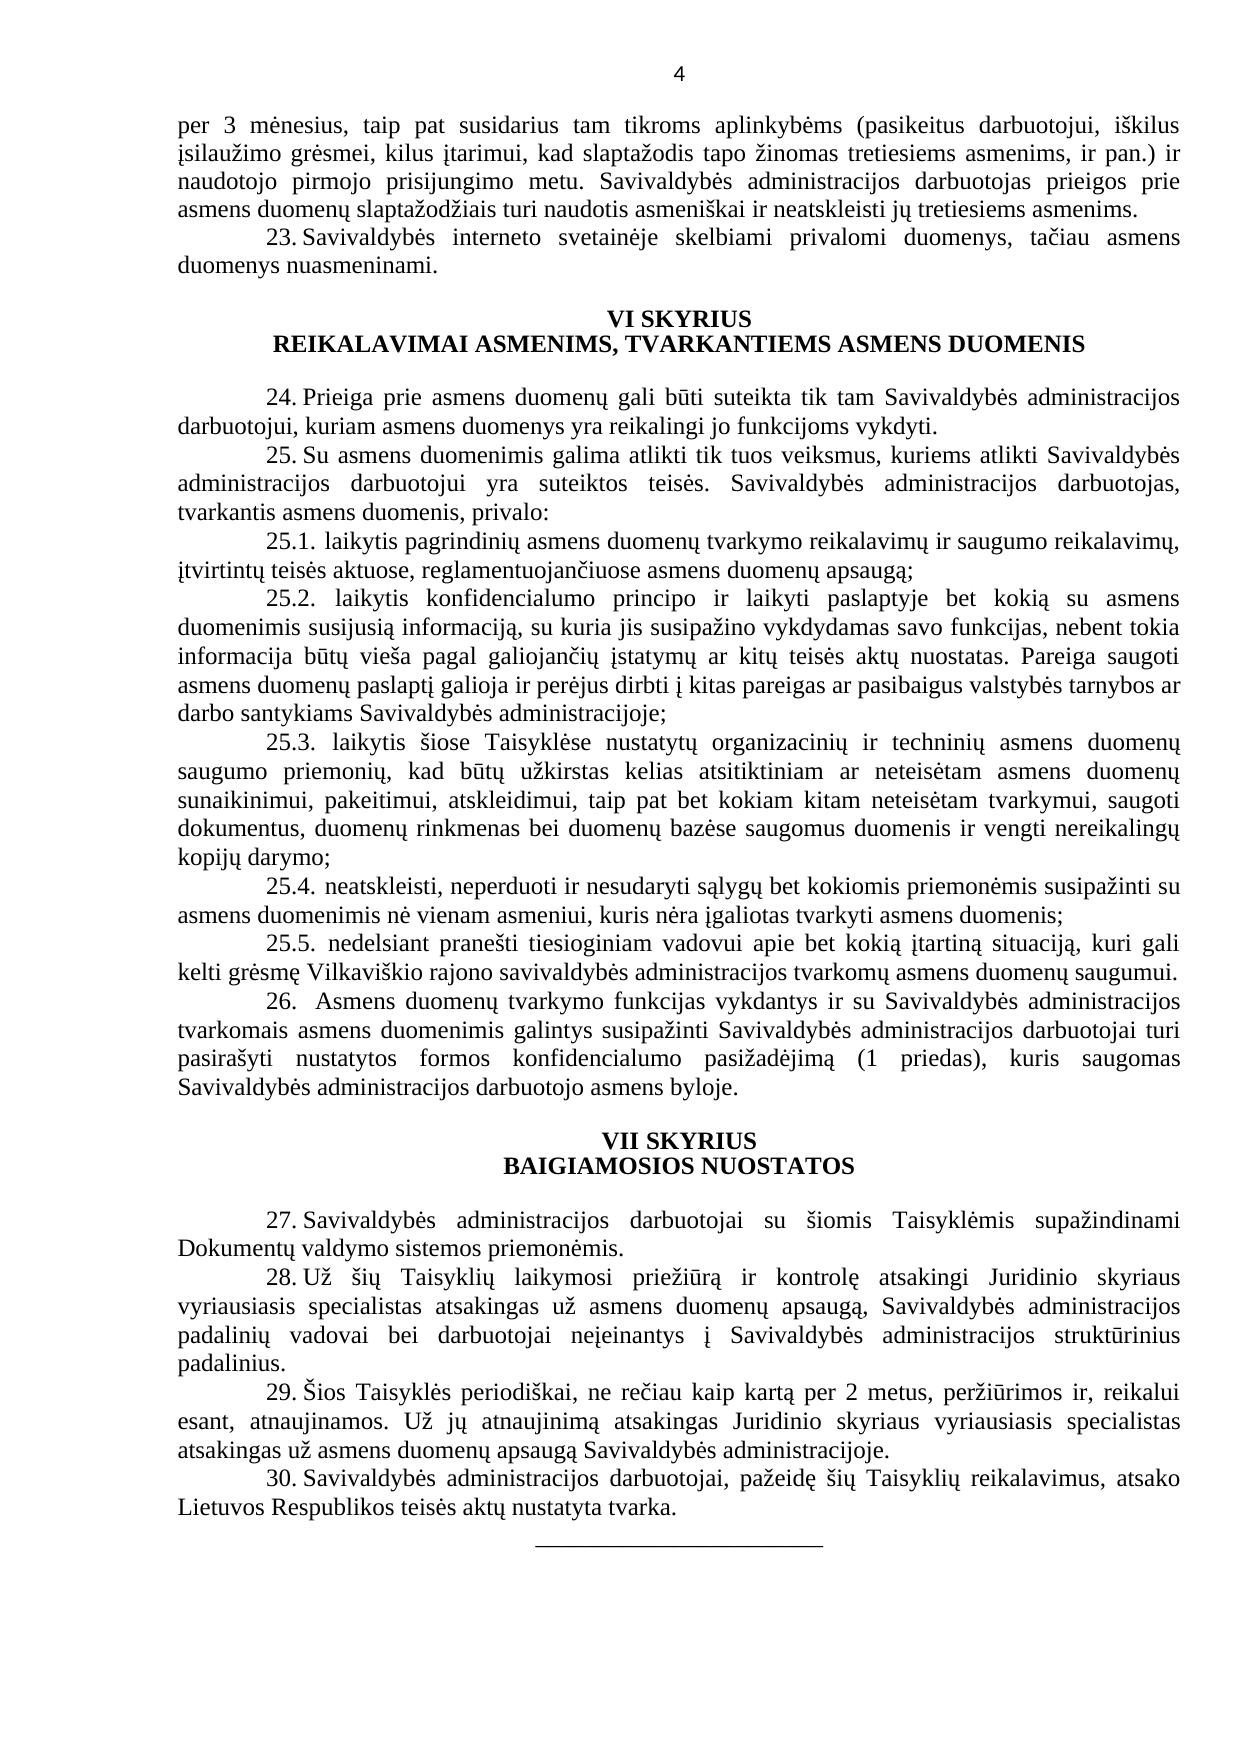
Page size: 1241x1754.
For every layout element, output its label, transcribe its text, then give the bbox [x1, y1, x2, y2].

text 25.3. laikytis šiose Taisyklėse nustatytų organizacinių ir techninių asmens duomenų saugumo priemonių, kad būtų užkirstas kelias atsitiktiniam ar neteisėtam asmens duomenų sunaikinimui, pakeitimui, atskleidimui, taip pat bet kokiam kitam neteisėtam tvarkymui, saugoti dokumentus, duomenų rinkmenas bei duomenų bazėse saugomus duomenis ir vengti nereikalingų kopijų darymo; [177, 727, 1181, 871]
text 25.2. laikytis konfidencialumo principo ir laikyti paslaptyje bet kokią su asmens duomenimis susijusią informaciją, su kuria jis susipažino vykdydamas savo funkcijas, nebent tokia informacija būtų vieša pagal galiojančių įstatymų ar kitų teisės aktų nuostatas. Pareiga saugoti asmens duomenų paslaptį galioja ir perėjus dirbti į kitas pareigas ar pasibaigus valstybės tarnybos ar darbo santykiams Savivaldybės administracijoje; [177, 583, 1181, 727]
text BAIGIAMOSIOS NUOSTATOS [177, 1155, 1181, 1180]
text 25.4. neatskleisti, neperduoti ir nesudaryti sąlygų bet kokiomis priemonėmis susipažinti su asmens duomenimis nė vienam asmeniui, kuris nėra įgaliotas tvarkyti asmens duomenis; [177, 871, 1181, 928]
text _______________________ [177, 1521, 1181, 1550]
text 25.5. nedelsiant pranešti tiesioginiam vadovui apie bet kokią įtartiną situaciją, kuri gali kelti grėsmę Vilkaviškio rajono savivaldybės administracijos tvarkomų asmens duomenų saugumui. [177, 928, 1181, 986]
text 25.1. laikytis pagrindinių asmens duomenų tvarkymo reikalavimų ir saugumo reikalavimų, įtvirtintų teisės aktuose, reglamentuojančiuose asmens duomenų apsaugą; [177, 526, 1181, 583]
text 26. Asmens duomenų tvarkymo funkcijas vykdantys ir su Savivaldybės administracijos tvarkomais asmens duomenimis galintys susipažinti Savivaldybės administracijos darbuotojai turi pasirašyti nustatytos formos konfidencialumo pasižadėjimą (1 priedas), kuris saugomas Savivaldybės administracijos darbuotojo asmens byloje. [177, 986, 1181, 1101]
text VI SKYRIUS [177, 307, 1181, 332]
text 30. Savivaldybės administracijos darbuotojai, pažeidę šių Taisyklių reikalavimus, atsako Lietuvos Respublikos teisės aktų nustatyta tvarka. [177, 1463, 1181, 1521]
text 23. Savivaldybės interneto svetainėje skelbiami privalomi duomenys, tačiau asmens duomenys nuasmeninami. [177, 223, 1181, 279]
text REIKALAVIMAI ASMENIMS, TVARKANTIEMS ASMENS DUOMENIS [177, 332, 1181, 357]
text 29. Šios Taisyklės periodiškai, ne rečiau kaip kartą per 2 metus, peržiūrimos ir, reikalui esant, atnaujinamos. Už jų atnaujinimą atsakingas Juridinio skyriaus vyriausiasis specialistas atsakingas už asmens duomenų apsaugą Savivaldybės administracijoje. [177, 1377, 1181, 1463]
text 27. Savivaldybės administracijos darbuotojai su šiomis Taisyklėmis supažindinami Dokumentų valdymo sistemos priemonėmis. [177, 1205, 1181, 1262]
text 25. Su asmens duomenimis galima atlikti tik tuos veiksmus, kuriems atlikti Savivaldybės administracijos darbuotojui yra suteiktos teisės. Savivaldybės administracijos darbuotojas, tvarkantis asmens duomenis, privalo: [177, 440, 1181, 526]
text 28. Už šių Taisyklių laikymosi priežiūrą ir kontrolę atsakingi Juridinio skyriaus vyriausiasis specialistas atsakingas už asmens duomenų apsaugą, Savivaldybės administracijos padalinių vadovai bei darbuotojai neįeinantys į Savivaldybės administracijos struktūrinius padalinius. [177, 1262, 1181, 1377]
text 24. Prieiga prie asmens duomenų gali būti suteikta tik tam Savivaldybės administracijos darbuotojui, kuriam asmens duomenys yra reikalingi jo funkcijoms vykdyti. [177, 382, 1181, 440]
text VII SKYRIUS [177, 1130, 1181, 1155]
text per 3 mėnesius, taip pat susidarius tam tikroms aplinkybėms (pasikeitus darbuotojui, iškilus įsilaužimo grėsmei, kilus įtarimui, kad slaptažodis tapo žinomas tretiesiems asmenims, ir pan.) ir naudotojo pirmojo prisijungimo metu. Savivaldybės administracijos darbuotojas prieigos prie asmens duomenų slaptažodžiais turi naudotis asmeniškai ir neatskleisti jų tretiesiems asmenims. [177, 111, 1181, 223]
